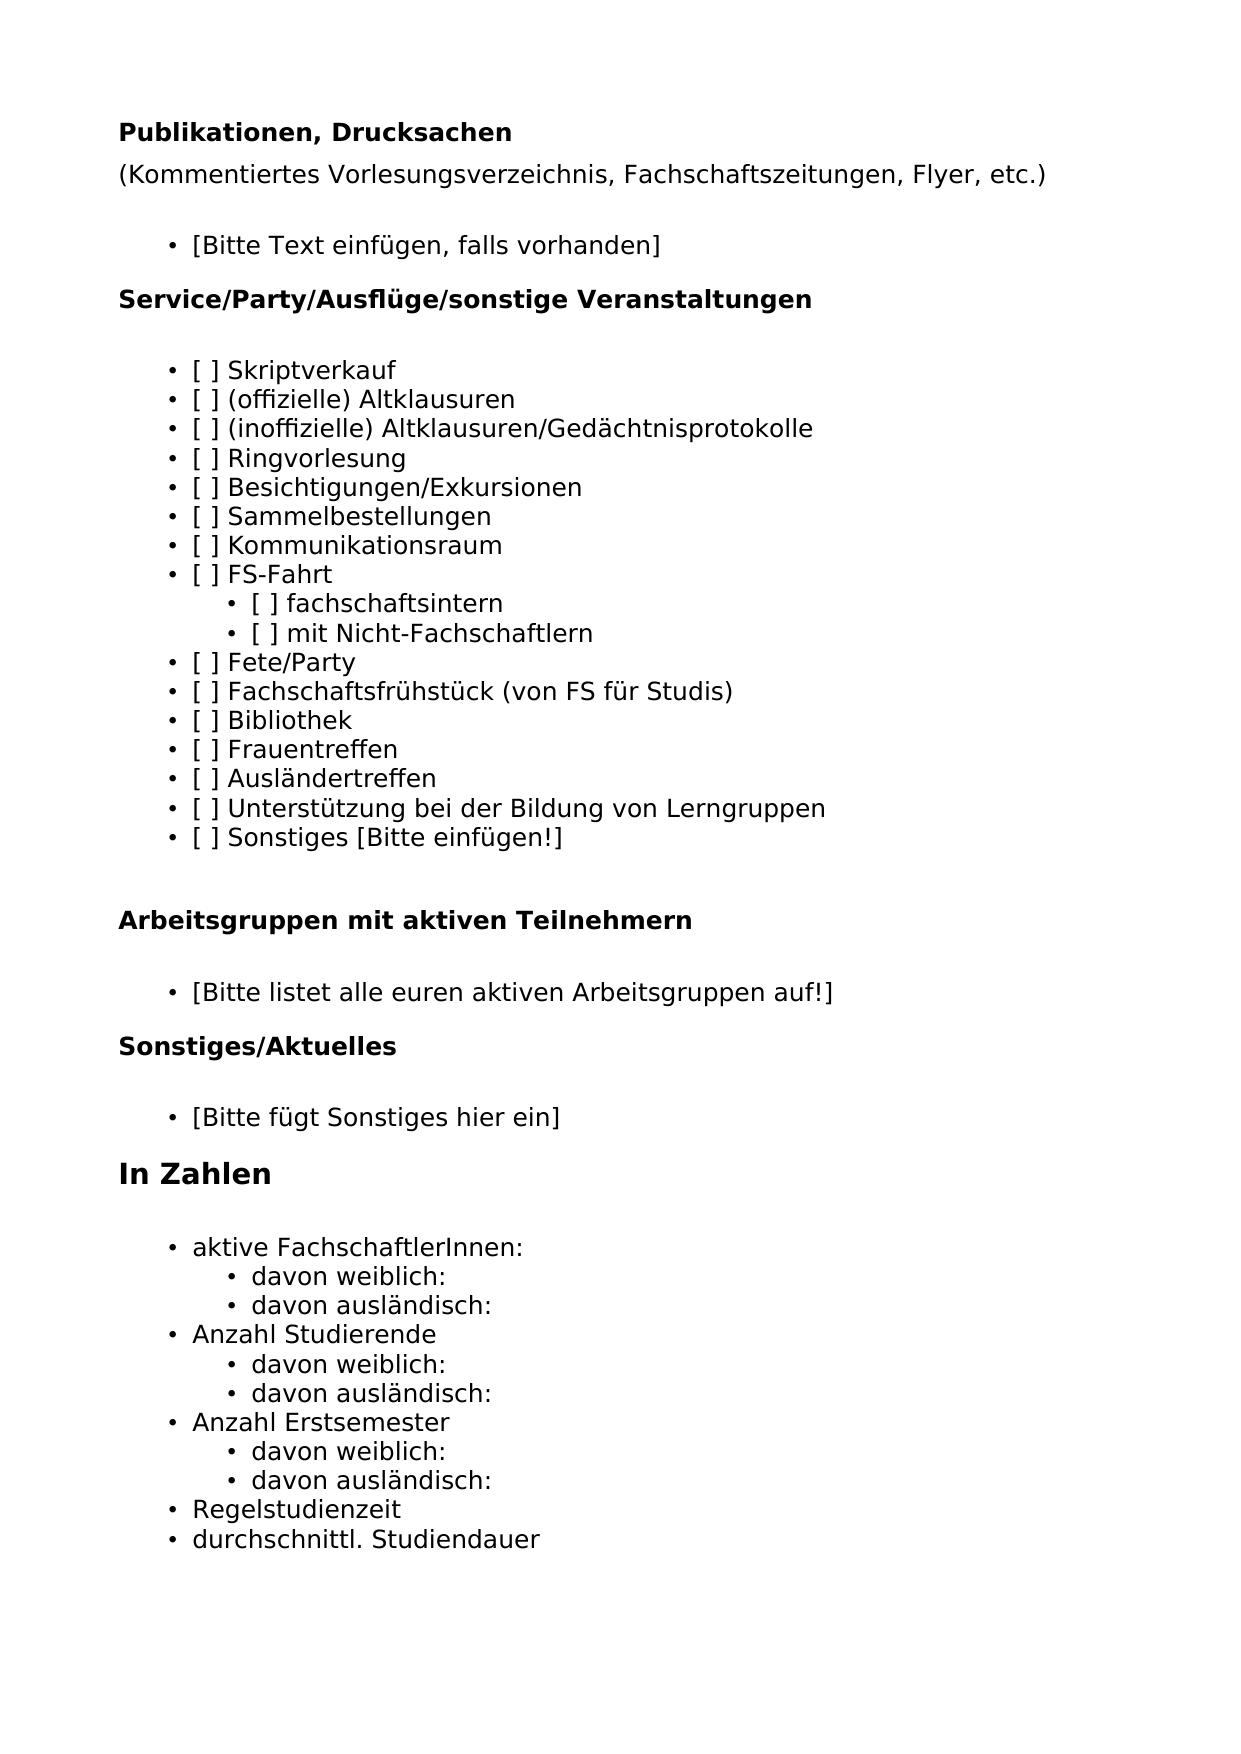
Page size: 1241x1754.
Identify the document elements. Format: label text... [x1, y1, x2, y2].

list [ ] (offizielle) Altklausuren [177, 385, 1122, 414]
list [ ] mit Nicht-Fachschaftlern [236, 619, 1122, 648]
list [ ] Frauentreffen [177, 735, 1122, 764]
list [ ] Besichtigungen/Exkursionen [177, 473, 1122, 502]
list [ ] Unterstützung bei der Bildung von Lerngruppen [177, 794, 1122, 823]
subtitle Publikationen, Drucksachen [118, 118, 1122, 147]
list [ ] FS-Fahrt [177, 560, 1122, 589]
list [ ] Sammelbestellungen [177, 502, 1122, 531]
list [ ] Skriptverkauf [177, 356, 1122, 385]
list [ ] Kommunikationsraum [177, 531, 1122, 560]
subtitle Sonstiges/Aktuelles [118, 1032, 1122, 1061]
list [Bitte listet alle euren aktiven Arbeitsgruppen auf!] [177, 978, 1122, 1007]
list davon ausländisch: [236, 1291, 1122, 1321]
subtitle Service/Party/Ausflüge/sonstige Veranstaltungen [118, 285, 1122, 314]
list davon weiblich: [236, 1350, 1122, 1379]
text (Kommentiertes Vorlesungsverzeichnis, Fachschaftszeitungen, Flyer, etc.) [118, 160, 1122, 189]
list [ ] (inoffizielle) Altklausuren/Gedächtnisprotokolle [177, 414, 1122, 444]
list aktive FachschaftlerInnen: [177, 1233, 1122, 1262]
list [ ] Ausländertreffen [177, 764, 1122, 794]
list davon weiblich: [236, 1262, 1122, 1291]
list davon weiblich: [236, 1437, 1122, 1466]
list Anzahl Studierende [177, 1321, 1122, 1350]
list durchschnittl. Studiendauer [177, 1525, 1122, 1554]
subtitle In Zahlen [118, 1157, 1122, 1191]
list [ ] Fachschaftsfrühstück (von FS für Studis) [177, 677, 1122, 706]
list [Bitte Text einfügen, falls vorhanden] [177, 231, 1122, 260]
list [ ] Sonstiges [Bitte einfügen!] [177, 823, 1122, 852]
list [ ] Bibliothek [177, 706, 1122, 735]
list Regelstudienzeit [177, 1496, 1122, 1525]
list [ ] Ringvorlesung [177, 444, 1122, 473]
list davon ausländisch: [236, 1466, 1122, 1496]
list davon ausländisch: [236, 1379, 1122, 1408]
list [Bitte fügt Sonstiges hier ein] [177, 1103, 1122, 1132]
list Anzahl Erstsemester [177, 1408, 1122, 1437]
list [ ] Fete/Party [177, 648, 1122, 677]
subtitle Arbeitsgruppen mit aktiven Teilnehmern [118, 907, 1122, 936]
list [ ] fachschaftsintern [236, 589, 1122, 619]
